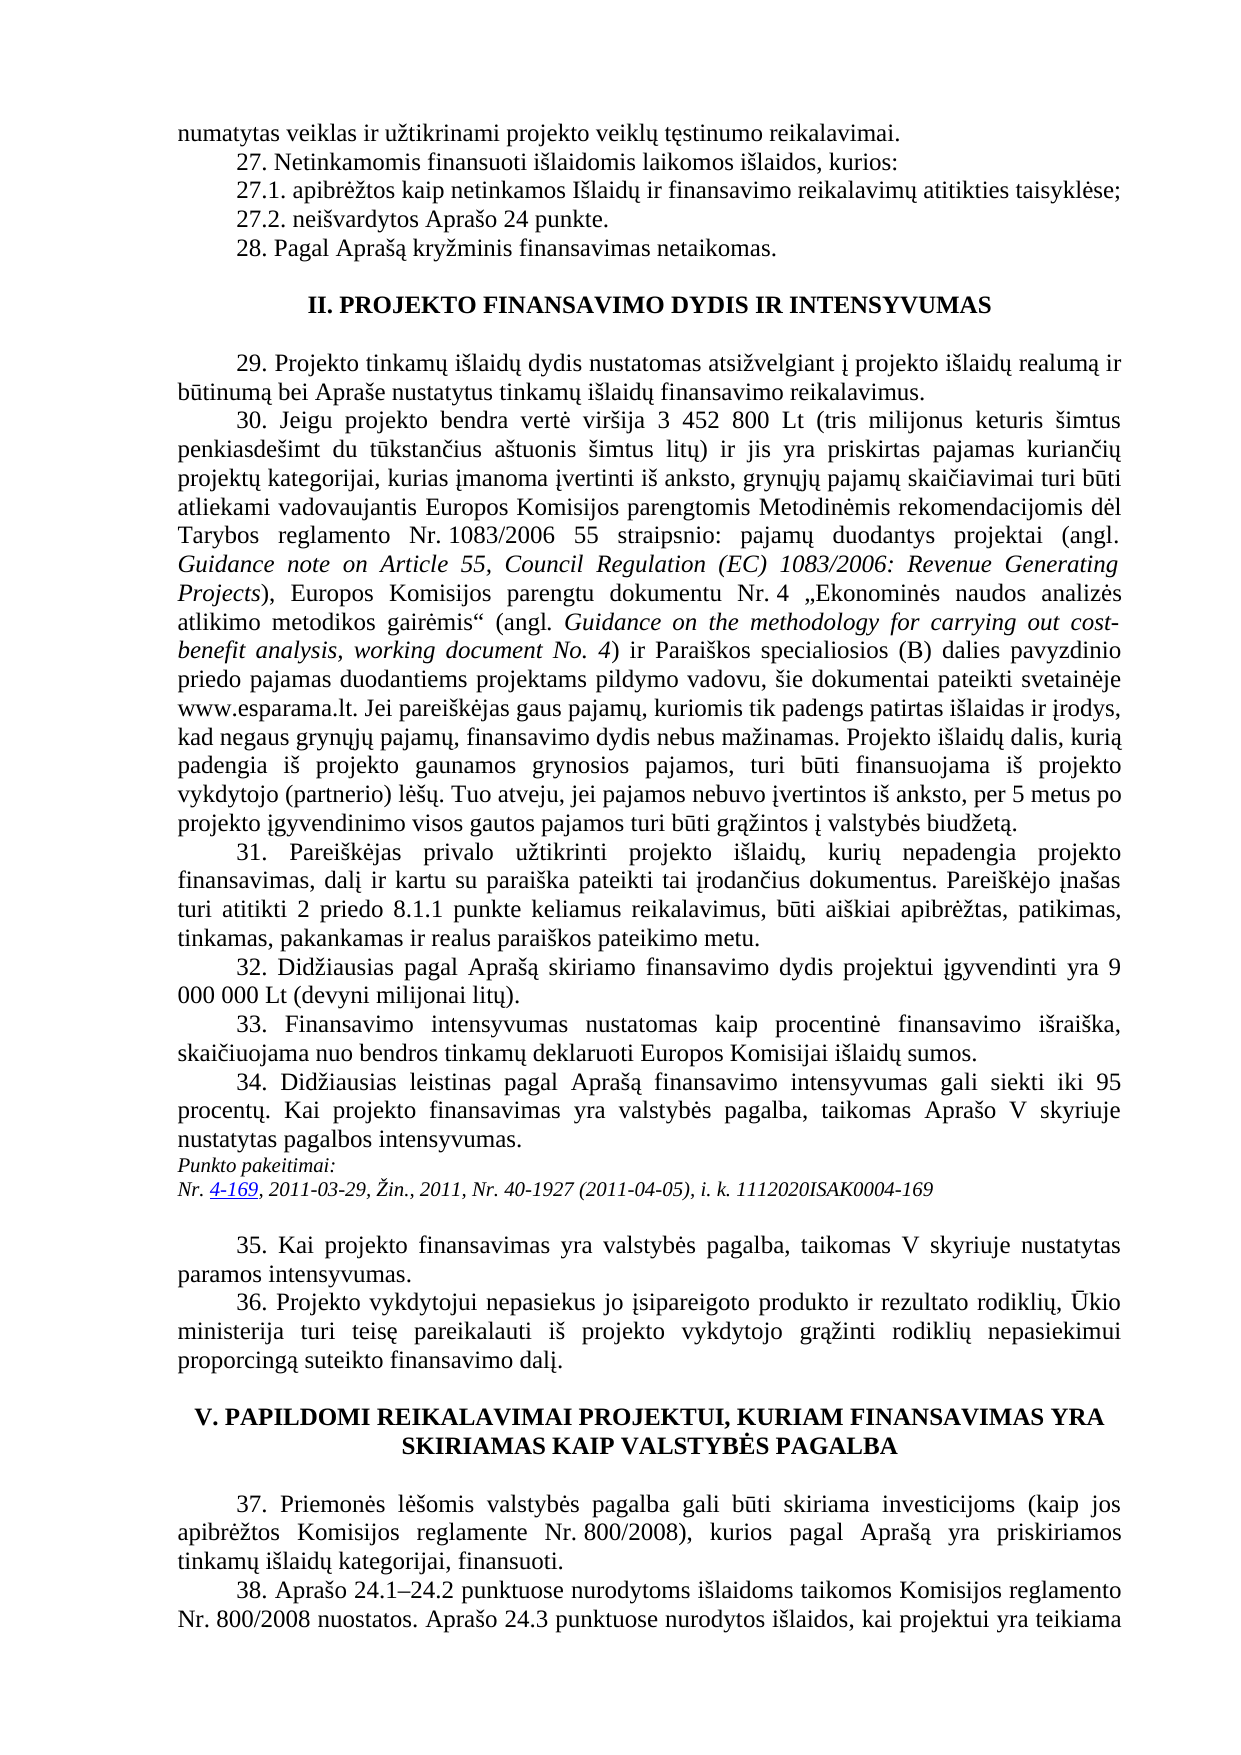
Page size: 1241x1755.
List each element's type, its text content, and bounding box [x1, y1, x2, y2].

text 34. Didžiausias leistinas pagal Aprašą finansavimo intensyvumas gali siekti iki 95 procentų. Kai projekto finansavimas yra valstybės pagalba, taikomas Aprašo V skyriuje nustatytas pagalbos intensyvumas. [177, 1067, 1122, 1153]
text 37. Priemonės lėšomis valstybės pagalba gali būti skiriama investicijoms (kaip jos apibrėžtos Komisijos reglamente Nr. 800/2008), kurios pagal Aprašą yra priskiriamos tinkamų išlaidų kategorijai, finansuoti. [177, 1489, 1122, 1575]
text Nr. 4-169, 2011-03-29, Žin., 2011, Nr. 40-1927 (2011-04-05), i. k. 1112020ISAK0004-169 [177, 1177, 1122, 1201]
text 35. Kai projekto finansavimas yra valstybės pagalba, taikomas V skyriuje nustatytas paramos intensyvumas. [177, 1230, 1122, 1287]
text 31. Pareiškėjas privalo užtikrinti projekto išlaidų, kurių nepadengia projekto finansavimas, dalį ir kartu su paraiška pateikti tai įrodančius dokumentus. Pareiškėjo įnašas turi atitikti 2 priedo 8.1.1 punkte keliamus reikalavimus, būti aiškiai apibrėžtas, patikimas, tinkamas, pakankamas ir realus paraiškos pateikimo metu. [177, 837, 1122, 952]
text 38. Aprašo 24.1–24.2 punktuose nurodytoms išlaidoms taikomos Komisijos reglamento Nr. 800/2008 nuostatos. Aprašo 24.3 punktuose nurodytos išlaidos, kai projektui yra teikiama [177, 1575, 1122, 1632]
text Punkto pakeitimai: [177, 1153, 1122, 1177]
text 32. Didžiausias pagal Aprašą skiriamo finansavimo dydis projektui įgyvendinti yra 9 000 000 Lt (devyni milijonai litų). [177, 952, 1122, 1009]
text 30. Jeigu projekto bendra vertė viršija 3 452 800 Lt (tris milijonus keturis šimtus penkiasdešimt du tūkstančius aštuonis šimtus litų) ir jis yra priskirtas pajamas kuriančių projektų kategorijai, kurias įmanoma įvertinti iš anksto, grynųjų pajamų skaičiavimai turi būti atliekami vadovaujantis Europos Komisijos parengtomis Metodinėmis rekomendacijomis dėl Tarybos reglamento Nr. 1083/2006 55 straipsnio: pajamų duodantys projektai (angl. Guidance note on Article 55, Council Regulation (EC) 1083/2006: Revenue Generating Projects), Europos Komisijos parengtu dokumentu Nr. 4 „Ekonominės naudos analizės atlikimo metodikos gairėmis“ (angl. Guidance on the methodology for carrying out cost-benefit analysis, working document No. 4) ir Paraiškos specialiosios (B) dalies pavyzdinio priedo pajamas duodantiems projektams pildymo vadovu, šie dokumentai pateikti svetainėje www.esparama.lt. Jei pareiškėjas gaus pajamų, kuriomis tik padengs patirtas išlaidas ir įrodys, kad negaus grynųjų pajamų, finansavimo dydis nebus mažinamas. Projekto išlaidų dalis, kurią padengia iš projekto gaunamos grynosios pajamos, turi būti finansuojama iš projekto vykdytojo (partnerio) lėšų. Tuo atveju, jei pajamos nebuvo įvertintos iš anksto, per 5 metus po projekto įgyvendinimo visos gautos pajamos turi būti grąžintos į valstybės biudžetą. [177, 406, 1122, 837]
text 36. Projekto vykdytojui nepasiekus jo įsipareigoto produkto ir rezultato rodiklių, Ūkio ministerija turi teisę pareikalauti iš projekto vykdytojo grąžinti rodiklių nepasiekimui proporcingą suteikto finansavimo dalį. [177, 1287, 1122, 1374]
text 33. Finansavimo intensyvumas nustatomas kaip procentinė finansavimo išraiška, skaičiuojama nuo bendros tinkamų deklaruoti Europos Komisijai išlaidų sumos. [177, 1009, 1122, 1067]
text V. PAPILDOMI REIKALAVIMAI PROJEKTUI, KURIAM FINANSAVIMAS YRA SKIRIAMAS KAIP VALSTYBĖS PAGALBA [177, 1402, 1122, 1460]
text numatytas veiklas ir užtikrinami projekto veiklų tęstinumo reikalavimai. [177, 118, 1122, 147]
text II. PROJEKTO FINANSAVIMO DYDIS IR INTENSYVUMAS [177, 291, 1122, 319]
text 27.1. apibrėžtos kaip netinkamos Išlaidų ir finansavimo reikalavimų atitikties taisyklėse; [177, 176, 1122, 204]
text 28. Pagal Aprašą kryžminis finansavimas netaikomas. [177, 233, 1122, 262]
text 27. Netinkamomis finansuoti išlaidomis laikomos išlaidos, kurios: [177, 147, 1122, 176]
text 29. Projekto tinkamų išlaidų dydis nustatomas atsižvelgiant į projekto išlaidų realumą ir būtinumą bei Apraše nustatytus tinkamų išlaidų finansavimo reikalavimus. [177, 348, 1122, 406]
text 27.2. neišvardytos Aprašo 24 punkte. [177, 204, 1122, 233]
